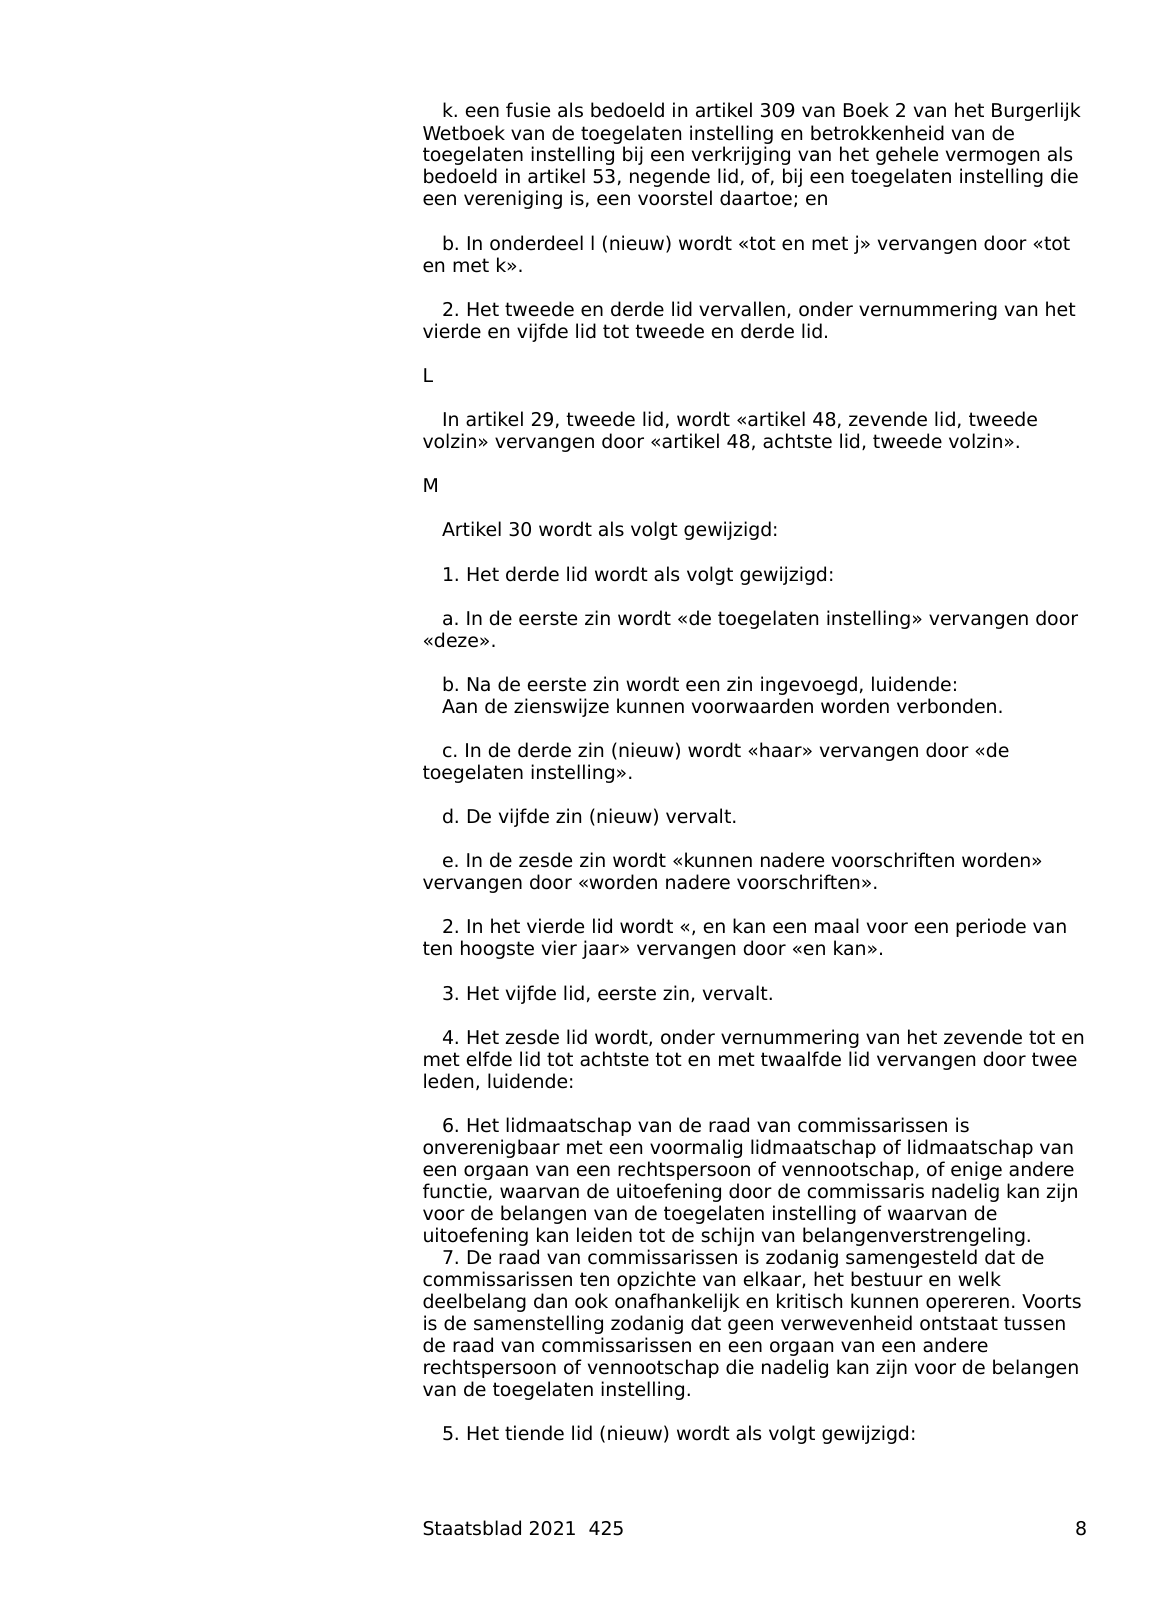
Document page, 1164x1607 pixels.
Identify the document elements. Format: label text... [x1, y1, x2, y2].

text a. In de eerste zin wordt «de toegelaten instelling» vervangen door «deze». [422, 608, 1087, 652]
text 2. In het vierde lid wordt «, en kan een maal voor een periode van ten hoogste vier jaar» vervangen door «en kan». [422, 916, 1087, 960]
text c. In de derde zin (nieuw) wordt «haar» vervangen door «de toegelaten instelling». [422, 740, 1087, 784]
text Aan de zienswijze kunnen voorwaarden worden verbonden. [422, 696, 1087, 718]
text e. In de zesde zin wordt «kunnen nadere voorschriften worden» vervangen door «worden nadere voorschriften». [422, 850, 1087, 894]
text L [422, 365, 1087, 387]
text 1. Het derde lid wordt als volgt gewijzigd: [422, 563, 1087, 585]
text 5. Het tiende lid (nieuw) wordt als volgt gewijzigd: [422, 1423, 1087, 1445]
text d. De vijfde zin (nieuw) vervalt. [422, 806, 1087, 828]
text 3. Het vijfde lid, eerste zin, vervalt. [422, 982, 1087, 1004]
text 7. De raad van commissarissen is zodanig samengesteld dat de commissarissen ten opzichte van elkaar, het bestuur en welk deelbelang dan ook onafhankelijk en kritisch kunnen opereren. Voorts is de samenstelling zodanig dat geen verwevenheid ontstaat tussen de raad van commissarissen en een orgaan van een andere rechtspersoon of vennootschap die nadelig kan zijn voor de belangen van de toegelaten instelling. [422, 1247, 1087, 1401]
text b. In onderdeel l (nieuw) wordt «tot en met j» vervangen door «tot en met k». [422, 232, 1087, 276]
text k. een fusie als bedoeld in artikel 309 van Boek 2 van het Burgerlijk Wetboek van de toegelaten instelling en betrokkenheid van de toegelaten instelling bij een verkrijging van het gehele vermogen als bedoeld in artikel 53, negende lid, of, bij een toegelaten instelling die een vereniging is, een voorstel daartoe; en [422, 100, 1087, 210]
text 2. Het tweede en derde lid vervallen, onder vernummering van het vierde en vijfde lid tot tweede en derde lid. [422, 299, 1087, 343]
text In artikel 29, tweede lid, wordt «artikel 48, zevende lid, tweede volzin» vervangen door «artikel 48, achtste lid, tweede volzin». [422, 409, 1087, 453]
text Artikel 30 wordt als volgt gewijzigd: [422, 519, 1087, 541]
text b. Na de eerste zin wordt een zin ingevoegd, luidende: [422, 674, 1087, 696]
text 4. Het zesde lid wordt, onder vernummering van het zevende tot en met elfde lid tot achtste tot en met twaalfde lid vervangen door twee leden, luidende: [422, 1027, 1087, 1093]
text M [422, 475, 1087, 497]
text 6. Het lidmaatschap van de raad van commissarissen is onverenigbaar met een voormalig lidmaatschap of lidmaatschap van een orgaan van een rechtspersoon of vennootschap, of enige andere functie, waarvan de uitoefening door de commissaris nadelig kan zijn voor de belangen van de toegelaten instelling of waarvan de uitoefening kan leiden tot de schijn van belangenverstrengeling. [422, 1115, 1087, 1247]
